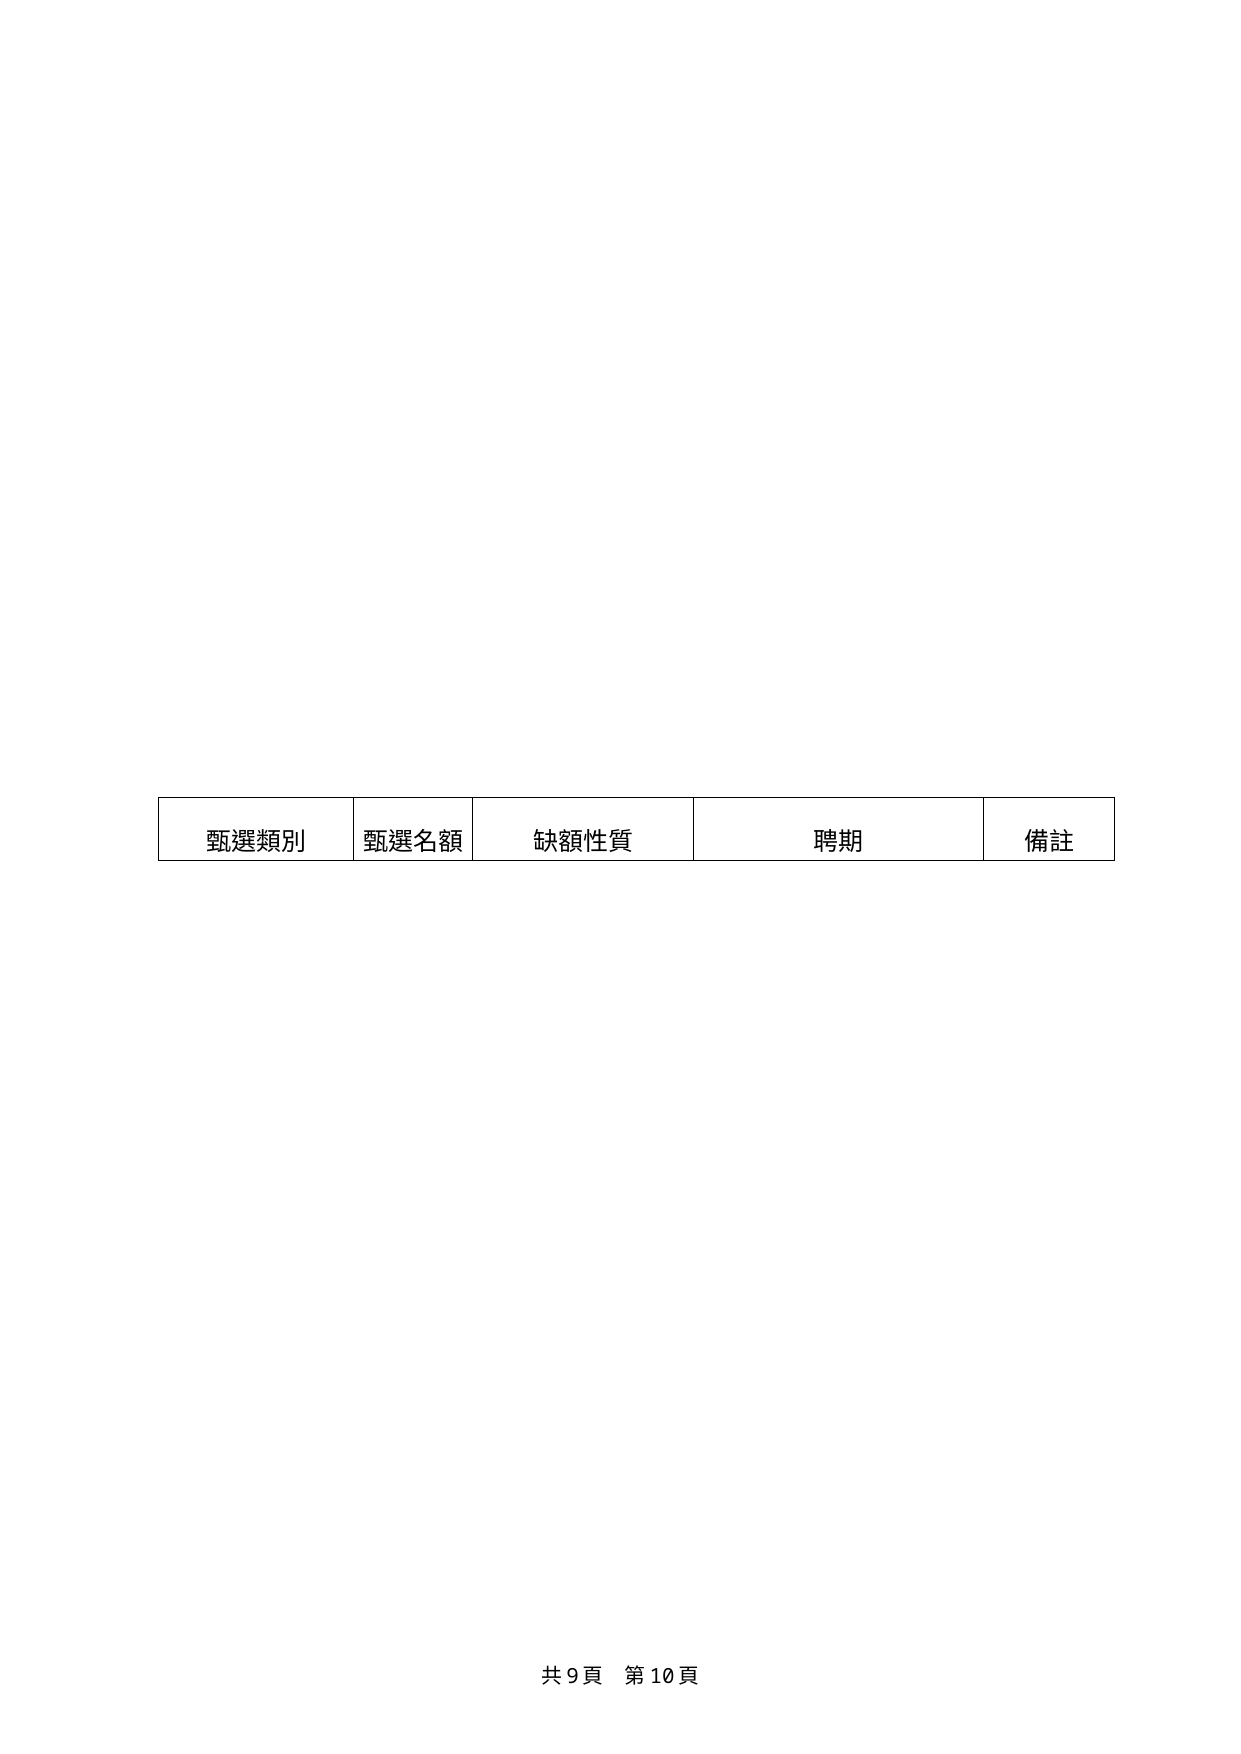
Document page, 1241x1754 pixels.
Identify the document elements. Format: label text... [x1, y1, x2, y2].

table_header 甄選名額 [354, 798, 472, 860]
table_header 缺額性質 [473, 798, 693, 860]
table_header 聘期 [694, 798, 983, 860]
table_header 備註 [984, 798, 1114, 860]
table_header 甄選類別 [159, 798, 353, 860]
